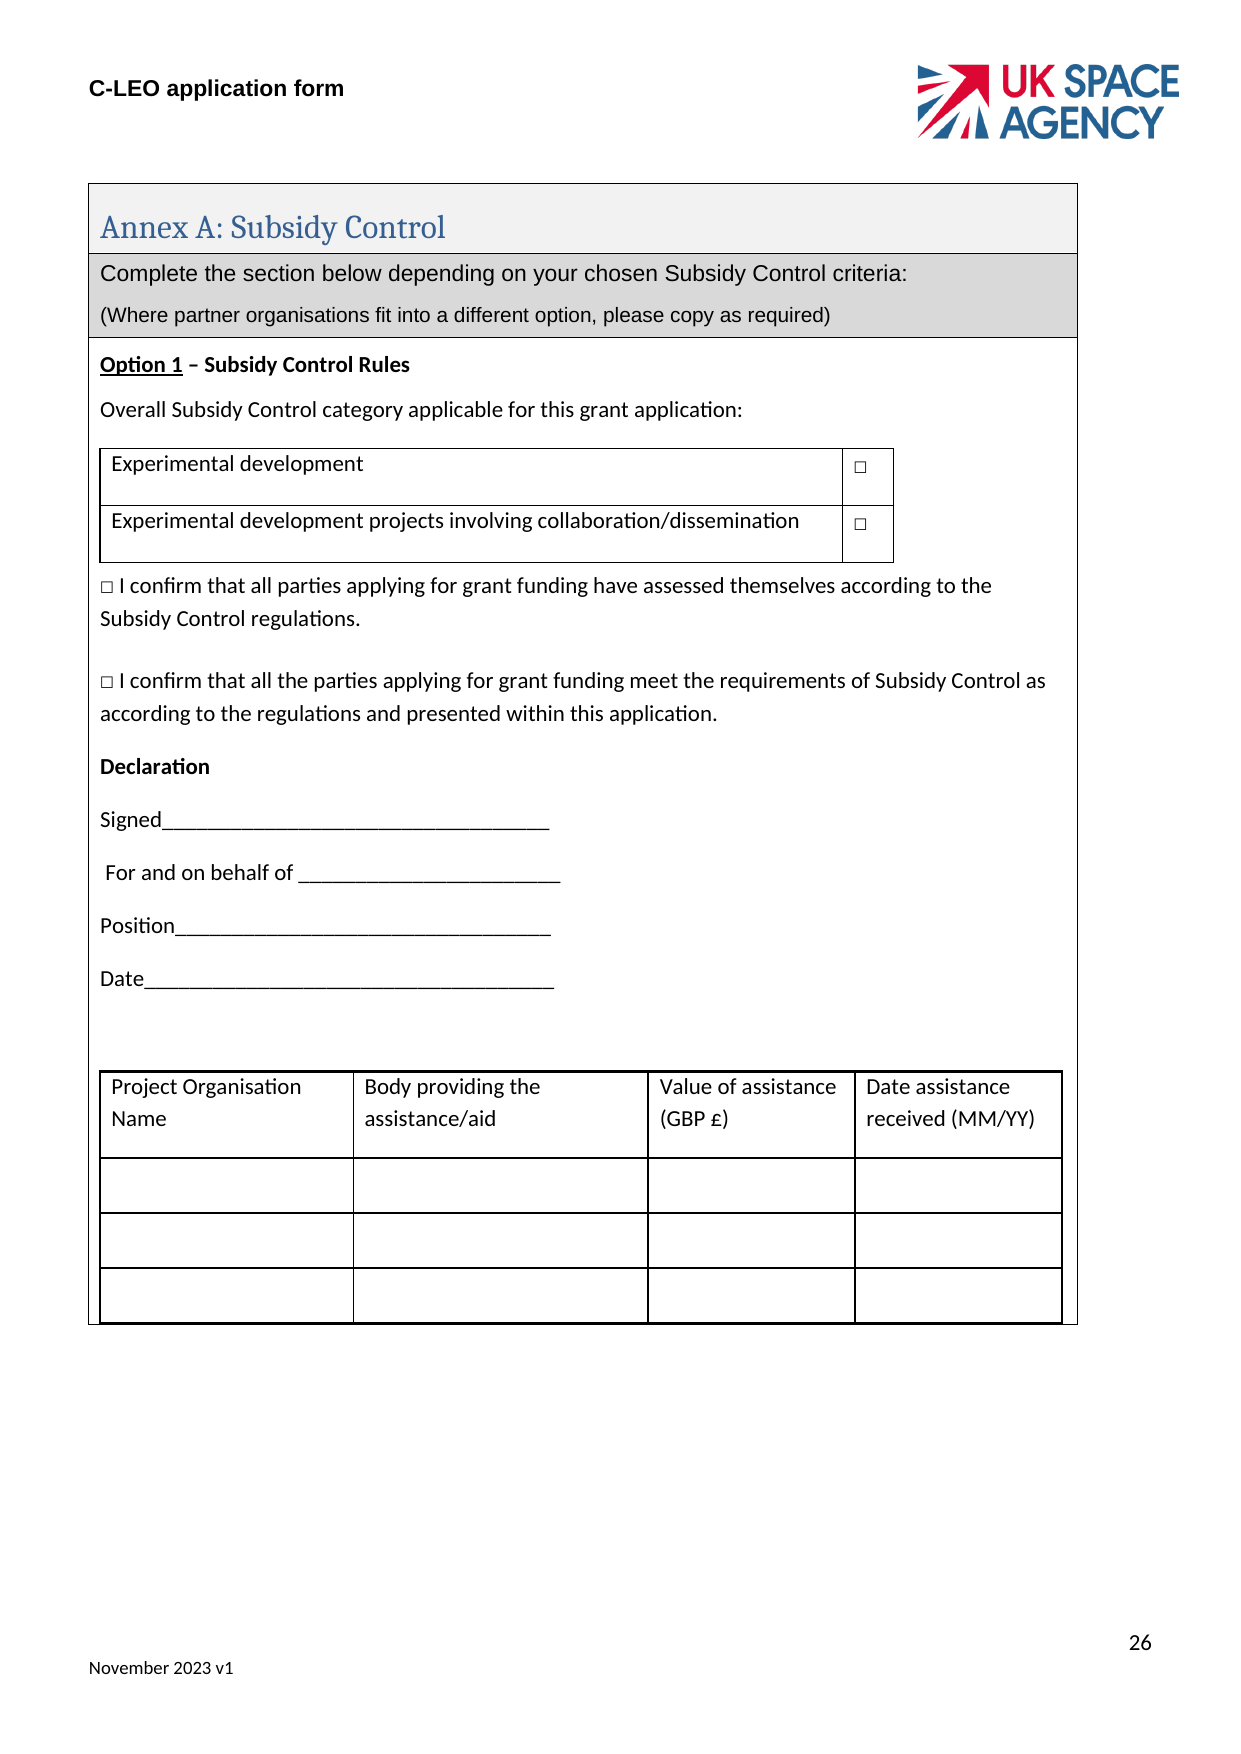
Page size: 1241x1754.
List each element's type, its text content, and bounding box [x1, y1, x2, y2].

table_header Project Organisation Name [101, 1073, 353, 1157]
table_cell [354, 1159, 647, 1212]
table_header Annex A: Subsidy Control [89, 184, 1077, 252]
table_cell [649, 1269, 854, 1322]
table_header Experimental development [101, 449, 842, 505]
table_cell Experimental development projects involving collaboration/dissemination [101, 506, 842, 562]
table_cell [101, 1159, 353, 1212]
table_cell [856, 1159, 1061, 1212]
table_cell [101, 1214, 353, 1267]
table_cell [354, 1214, 647, 1267]
table_cell ☐ [843, 506, 893, 562]
table_header Value of assistance (GBP £) [649, 1073, 854, 1157]
table_cell [649, 1214, 854, 1267]
table_header Body providing the assistance/aid [354, 1073, 647, 1157]
table_cell [649, 1159, 854, 1212]
table_header Date assistance received (MM/YY) [856, 1073, 1061, 1157]
table_cell Complete the section below depending on your chosen Subsidy Control criteria: (Where partner organisations fit into a different option, please copy as required) [89, 254, 1077, 337]
table_cell [856, 1269, 1061, 1322]
table_header ☐ [843, 449, 893, 505]
table_cell [354, 1269, 647, 1322]
table_cell [856, 1214, 1061, 1267]
table_cell [101, 1269, 353, 1322]
table_cell Option 1 – Subsidy Control Rules Overall Subsidy Control category applicable for this grant application: ☐ I confirm that all parties applying for grant funding have assessed themselves according to the Subsidy Control regulations. ☐ I confirm that all the parties applying for grant funding meet the requirements of Subsidy Control as according to the regulations and presented within this application. Declaration Signed__________________________________ For and on behalf of _______________________ Position_________________________________ Date____________________________________ [89, 338, 1077, 1324]
